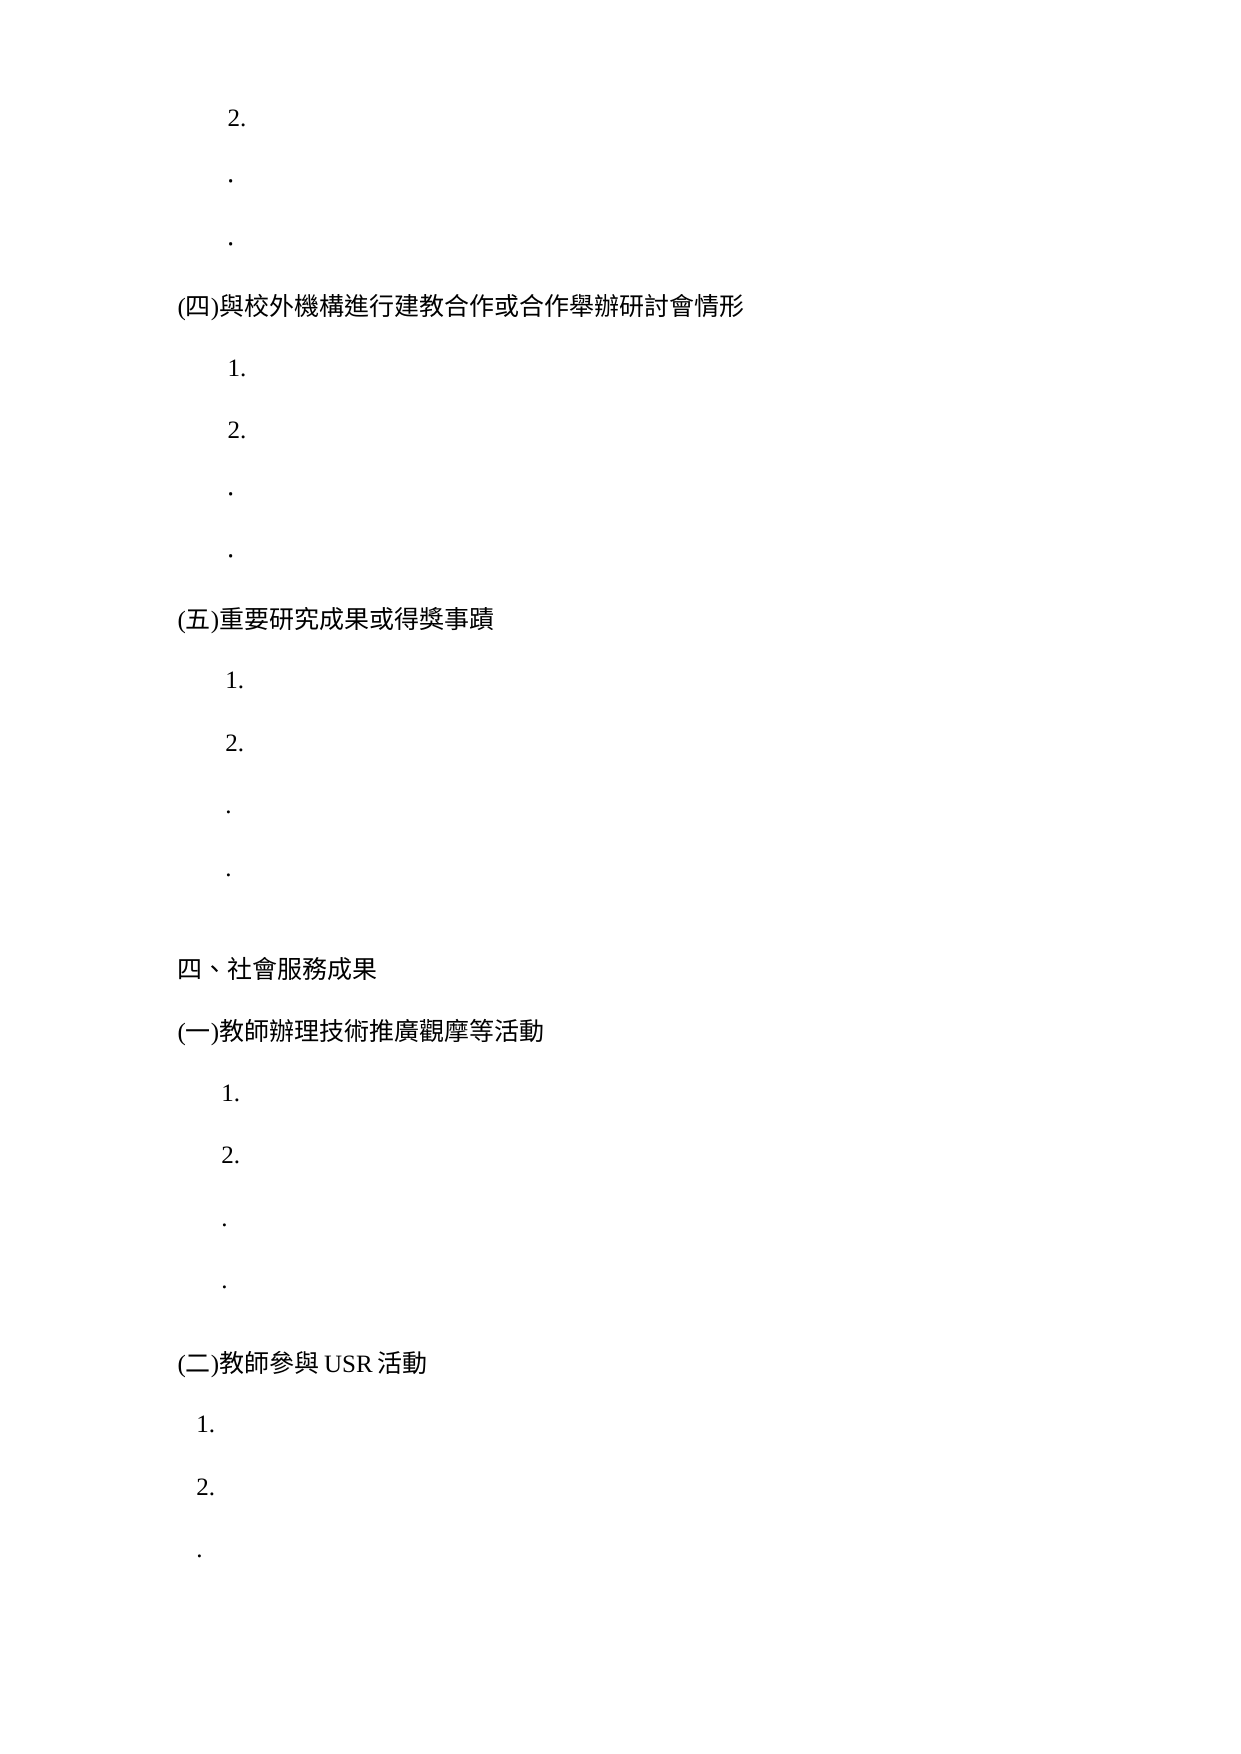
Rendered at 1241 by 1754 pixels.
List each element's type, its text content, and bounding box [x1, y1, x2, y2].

text 2. [177, 1444, 1063, 1507]
text ‧ [227, 201, 1063, 263]
text (五)重要研究成果或得獎事蹟 [177, 576, 1063, 638]
text ‧ [227, 451, 1063, 513]
text . [177, 1507, 1063, 1569]
text . [221, 1238, 1063, 1301]
text 1. [227, 326, 1063, 388]
text 1. [221, 1051, 1063, 1113]
text (四)與校外機構進行建教合作或合作舉辦研討會情形 [177, 263, 1063, 326]
text 1. [177, 1382, 1063, 1444]
text . [221, 1176, 1063, 1238]
text 四、社會服務成果 [177, 926, 1063, 988]
text 2. [221, 1113, 1063, 1176]
text . [225, 826, 1063, 888]
text . [225, 763, 1063, 826]
text (二)教師參與USR活動 [177, 1319, 1063, 1382]
text (一)教師辦理技術推廣觀摩等活動 [177, 988, 1063, 1051]
text 1. [225, 638, 1063, 701]
text 2. [225, 701, 1063, 763]
text 2. [227, 76, 1063, 138]
text 2. [227, 388, 1063, 451]
text ‧ [227, 138, 1063, 201]
text ‧ [227, 513, 1063, 576]
